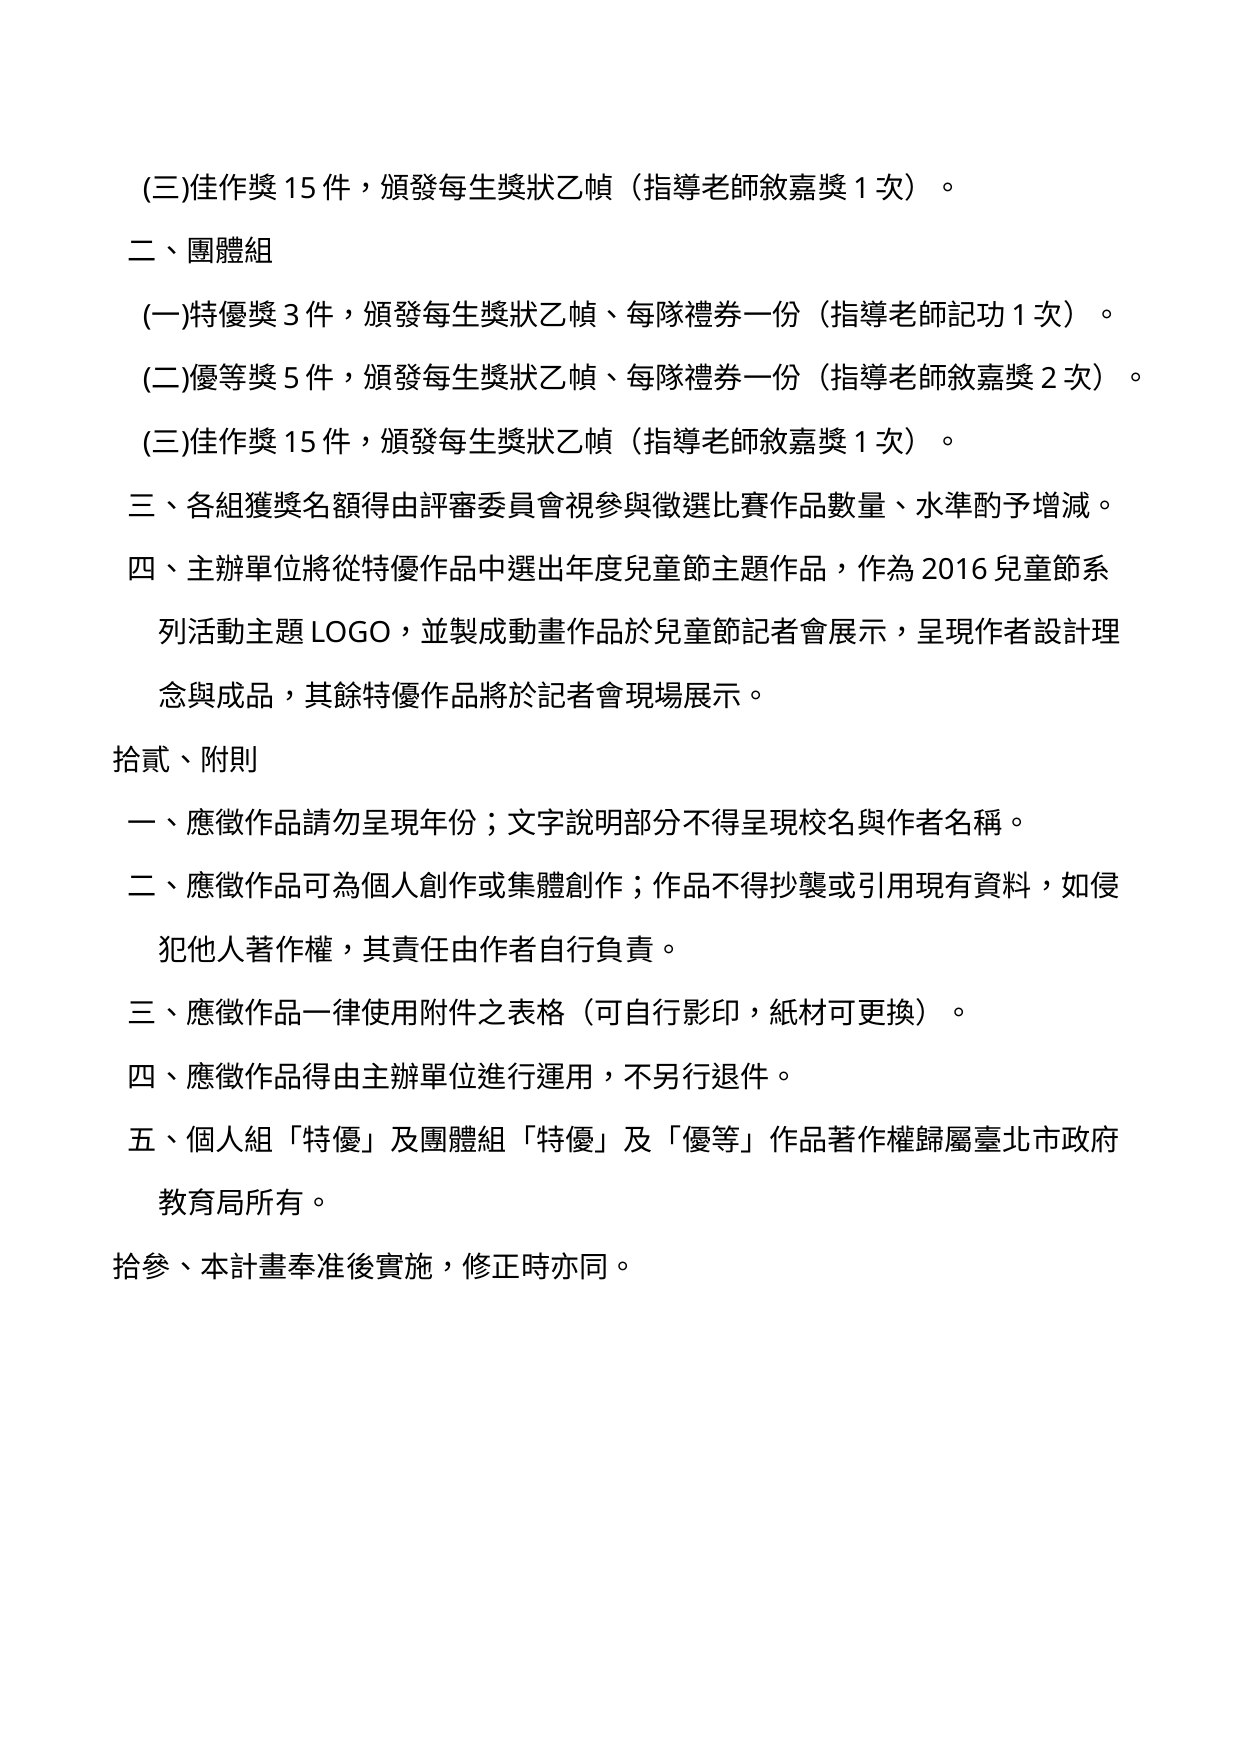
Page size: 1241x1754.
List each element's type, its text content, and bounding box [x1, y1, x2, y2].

text 二、應徵作品可為個人創作或集體創作；作品不得抄襲或引用現有資料，如侵 [112, 863, 1128, 905]
text (三)佳作獎15件，頒發每生獎狀乙幀（指導老師敘嘉獎1次）。 [112, 164, 1128, 207]
text 五、個人組「特優」及團體組「特優」及「優等」作品著作權歸屬臺北市政府 [112, 1117, 1128, 1159]
text 犯他人著作權，其責任由作者自行負責。 [112, 926, 1128, 969]
text 列活動主題LOGO，並製成動畫作品於兒童節記者會展示，呈現作者設計理 [112, 609, 1128, 651]
text 三、各組獲獎名額得由評審委員會視參與徵選比賽作品數量、水準酌予增減。 [112, 482, 1128, 524]
text (二)優等獎5件，頒發每生獎狀乙幀、每隊禮券一份（指導老師敘嘉獎2次）。 [112, 355, 1128, 397]
text (一)特優獎3件，頒發每生獎狀乙幀、每隊禮券一份（指導老師記功1次）。 [112, 291, 1128, 334]
text 念與成品，其餘特優作品將於記者會現場展示。 [112, 673, 1128, 715]
text 四、主辦單位將從特優作品中選出年度兒童節主題作品，作為2016兒童節系 [112, 546, 1128, 588]
text 教育局所有。 [112, 1180, 1128, 1222]
text 一、應徵作品請勿呈現年份；文字說明部分不得呈現校名與作者名稱。 [112, 799, 1128, 842]
text 四、應徵作品得由主辦單位進行運用，不另行退件。 [112, 1053, 1128, 1096]
text (三)佳作獎15件，頒發每生獎狀乙幀（指導老師敘嘉獎1次）。 [112, 418, 1128, 461]
text 三、應徵作品一律使用附件之表格（可自行影印，紙材可更換）。 [112, 990, 1128, 1032]
text 二、團體組 [112, 228, 1128, 270]
text 拾參、本計畫奉准後實施，修正時亦同。 [112, 1243, 1128, 1286]
text 拾貳、附則 [112, 736, 1128, 778]
